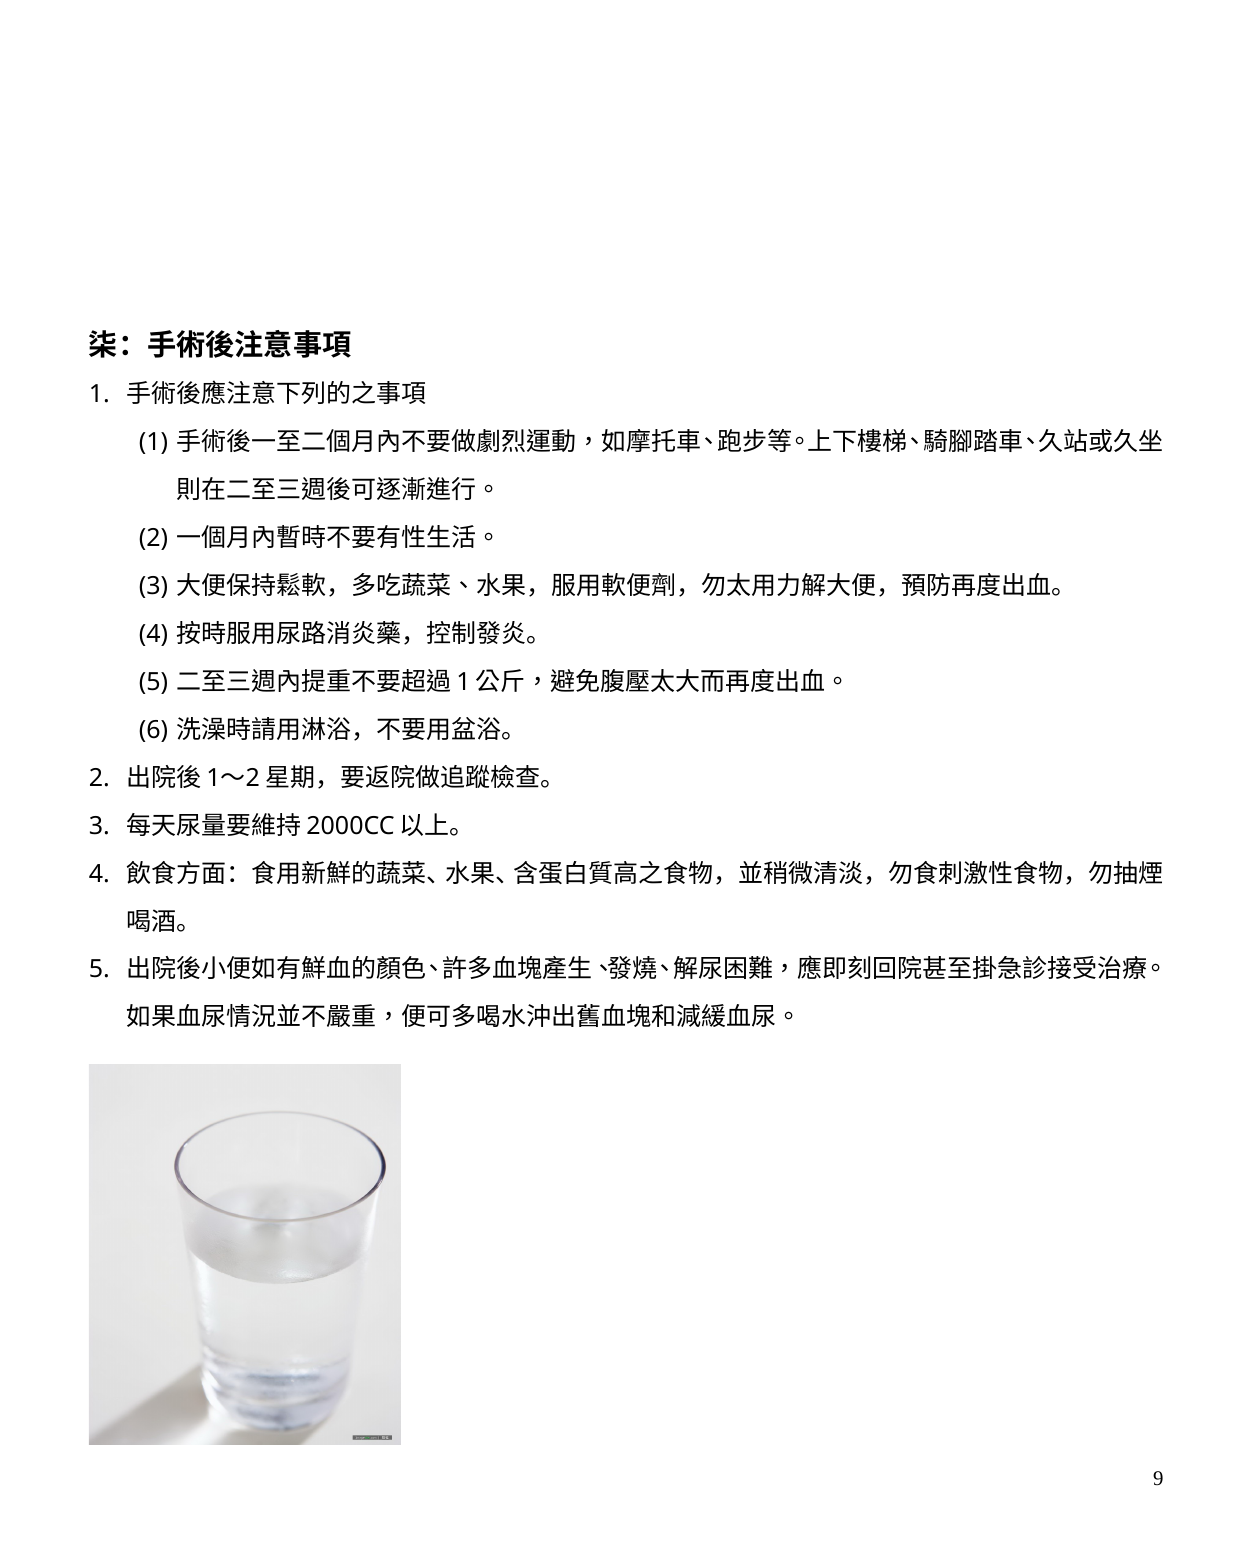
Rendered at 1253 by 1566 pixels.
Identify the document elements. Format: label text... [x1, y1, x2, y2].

list 出院後小便如有鮮血的顏色、許多血塊產生、發燒、解尿困難，應即刻回院甚至掛急診接受治療。如果血尿情況並不嚴重，便可多喝水沖出舊血塊和減緩血尿。 [89, 939, 1163, 1035]
picture [88, 1064, 401, 1445]
list 每天尿量要維持2000CC以上。 [89, 796, 1163, 844]
list 手術後應注意下列的之事項 [89, 364, 1163, 412]
list 手術後一至二個月內不要做劇烈運動，如摩托車、跑步等。上下樓梯、騎腳踏車、久站或久坐則在二至三週後可逐漸進行。 [139, 412, 1163, 508]
list 飲食方面：食用新鮮的蔬菜、水果、含蛋白質高之食物，並稍微清淡，勿食刺激性食物，勿抽煙、喝酒。 [89, 844, 1163, 939]
text 柒：手術後注意事項 [89, 317, 1163, 364]
list 一個月內暫時不要有性生活。 [139, 508, 1163, 556]
list 按時服用尿路消炎藥，控制發炎。 [139, 604, 1163, 652]
list 二至三週內提重不要超過1公斤，避免腹壓太大而再度出血。 [139, 652, 1163, 700]
list 大便保持鬆軟，多吃蔬菜、水果，服用軟便劑，勿太用力解大便，預防再度出血。 [139, 556, 1163, 604]
list 出院後1～2星期，要返院做追蹤檢查。 [89, 748, 1163, 796]
list 洗澡時請用淋浴，不要用盆浴。 [139, 700, 1163, 748]
